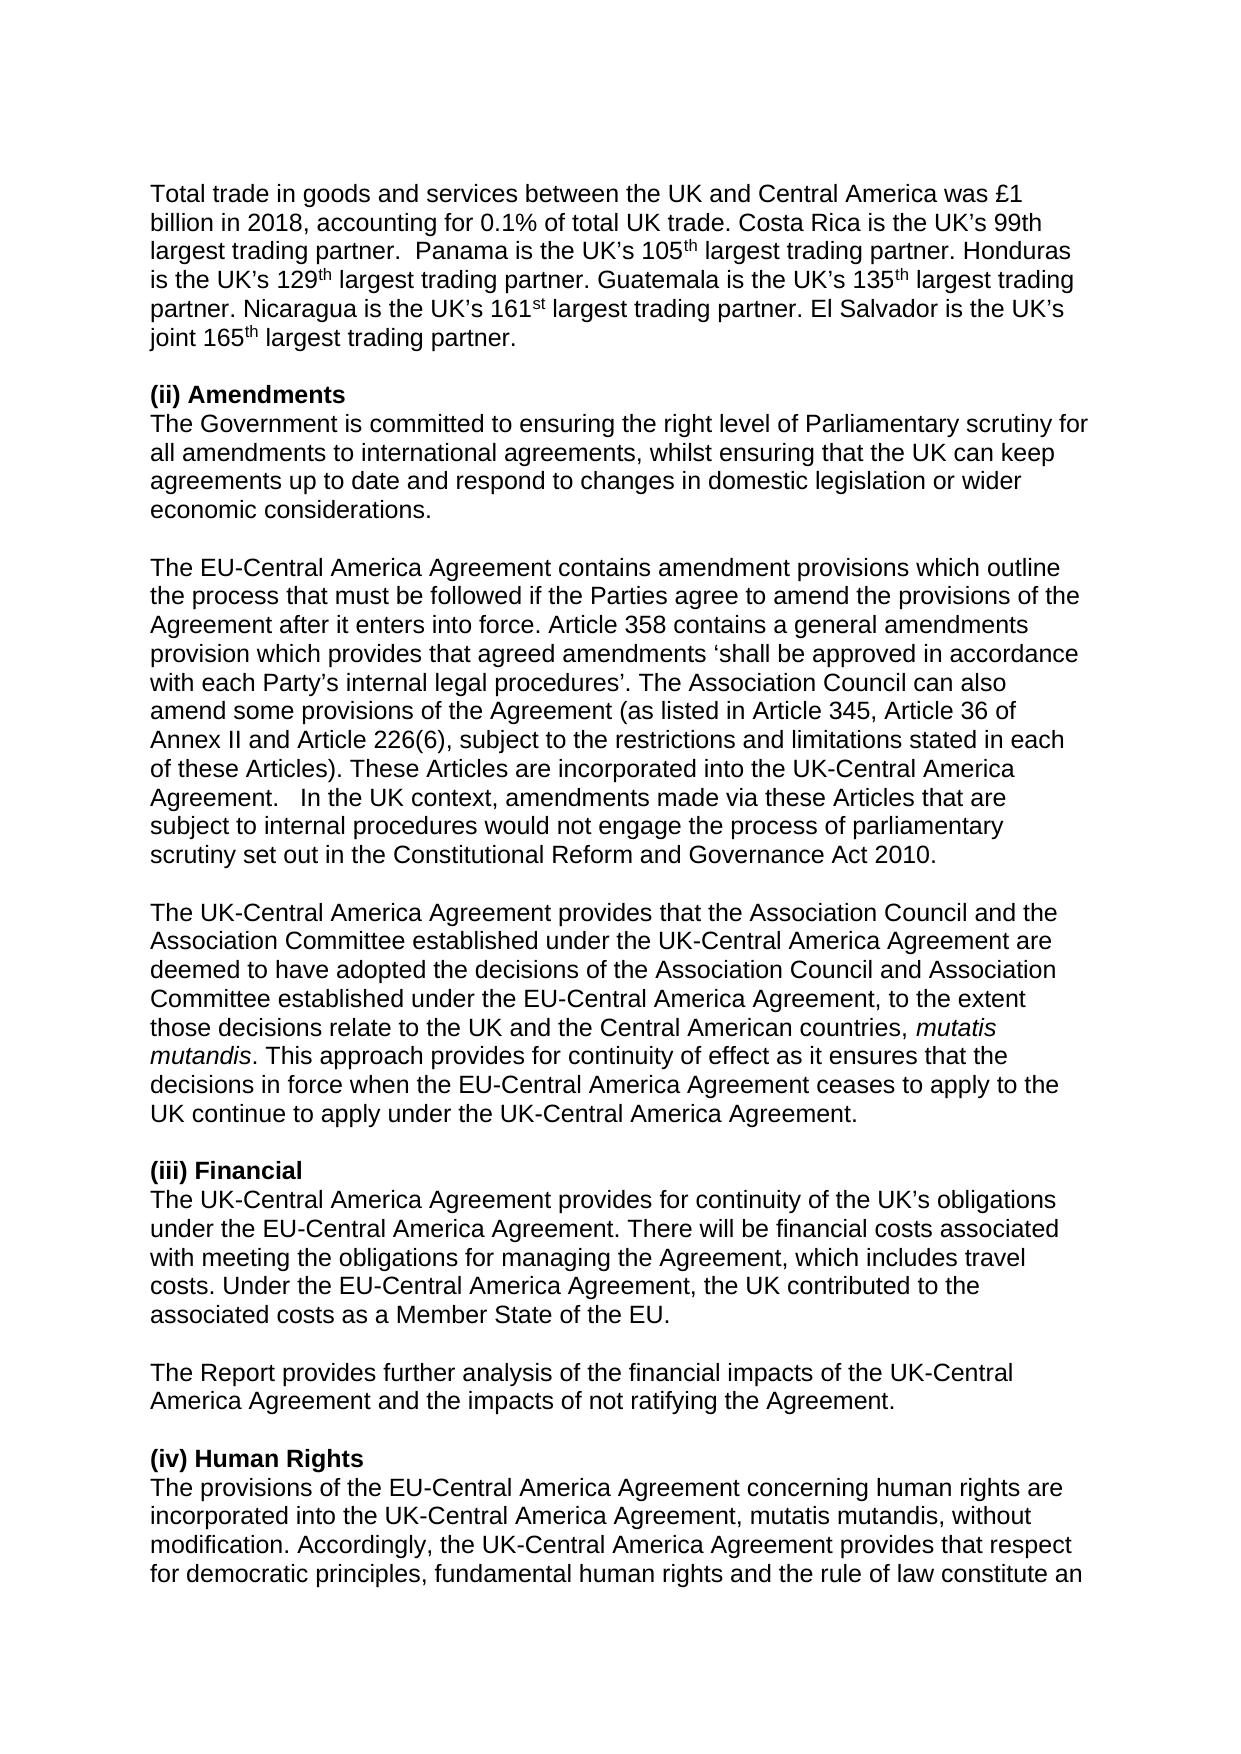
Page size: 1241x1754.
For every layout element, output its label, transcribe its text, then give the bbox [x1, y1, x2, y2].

text (iv) Human Rights [150, 1444, 1090, 1472]
text The Report provides further analysis of the financial impacts of the UK-Central America Agreement and the impacts of not ratifying the Agreement. [150, 1357, 1090, 1415]
text (iii) Financial [150, 1156, 1090, 1185]
text The EU-Central America Agreement contains amendment provisions which outline the process that must be followed if the Parties agree to amend the provisions of the Agreement after it enters into force. Article 358 contains a general amendments provision which provides that agreed amendments ‘shall be approved in accordance with each Party’s internal legal procedures’. The Association Council can also amend some provisions of the Agreement (as listed in Article 345, Article 36 of Annex II and Article 226(6), subject to the restrictions and limitations stated in each of these Articles). These Articles are incorporated into the UK-Central America Agreement. In the UK context, amendments made via these Articles that are subject to internal procedures would not engage the process of parliamentary scrutiny set out in the Constitutional Reform and Governance Act 2010. [150, 552, 1090, 869]
text The provisions of the EU-Central America Agreement concerning human rights are incorporated into the UK-Central America Agreement, mutatis mutandis, without modification. Accordingly, the UK-Central America Agreement provides that respect for democratic principles, fundamental human rights and the rule of law constitute an [150, 1472, 1090, 1587]
text Total trade in goods and services between the UK and Central America was £1 billion in 2018, accounting for 0.1% of total UK trade. Costa Rica is the UK’s 99th largest trading partner. Panama is the UK’s 105th largest trading partner. Honduras is the UK’s 129th largest trading partner. Guatemala is the UK’s 135th largest trading partner. Nicaragua is the UK’s 161st largest trading partner. El Salvador is the UK’s joint 165th largest trading partner. [150, 179, 1090, 351]
text The UK-Central America Agreement provides for continuity of the UK’s obligations under the EU-Central America Agreement. There will be financial costs associated with meeting the obligations for managing the Agreement, which includes travel costs. Under the EU-Central America Agreement, the UK contributed to the associated costs as a Member State of the EU. [150, 1185, 1090, 1329]
text The UK-Central America Agreement provides that the Association Council and the Association Committee established under the UK-Central America Agreement are deemed to have adopted the decisions of the Association Council and Association Committee established under the EU-Central America Agreement, to the extent those decisions relate to the UK and the Central American countries, mutatis mutandis. This approach provides for continuity of effect as it ensures that the decisions in force when the EU-Central America Agreement ceases to apply to the UK continue to apply under the UK-Central America Agreement. [150, 897, 1090, 1127]
text The Government is committed to ensuring the right level of Parliamentary scrutiny for all amendments to international agreements, whilst ensuring that the UK can keep agreements up to date and respond to changes in domestic legislation or wider economic considerations. [150, 409, 1090, 524]
text (ii) Amendments [150, 380, 1090, 409]
